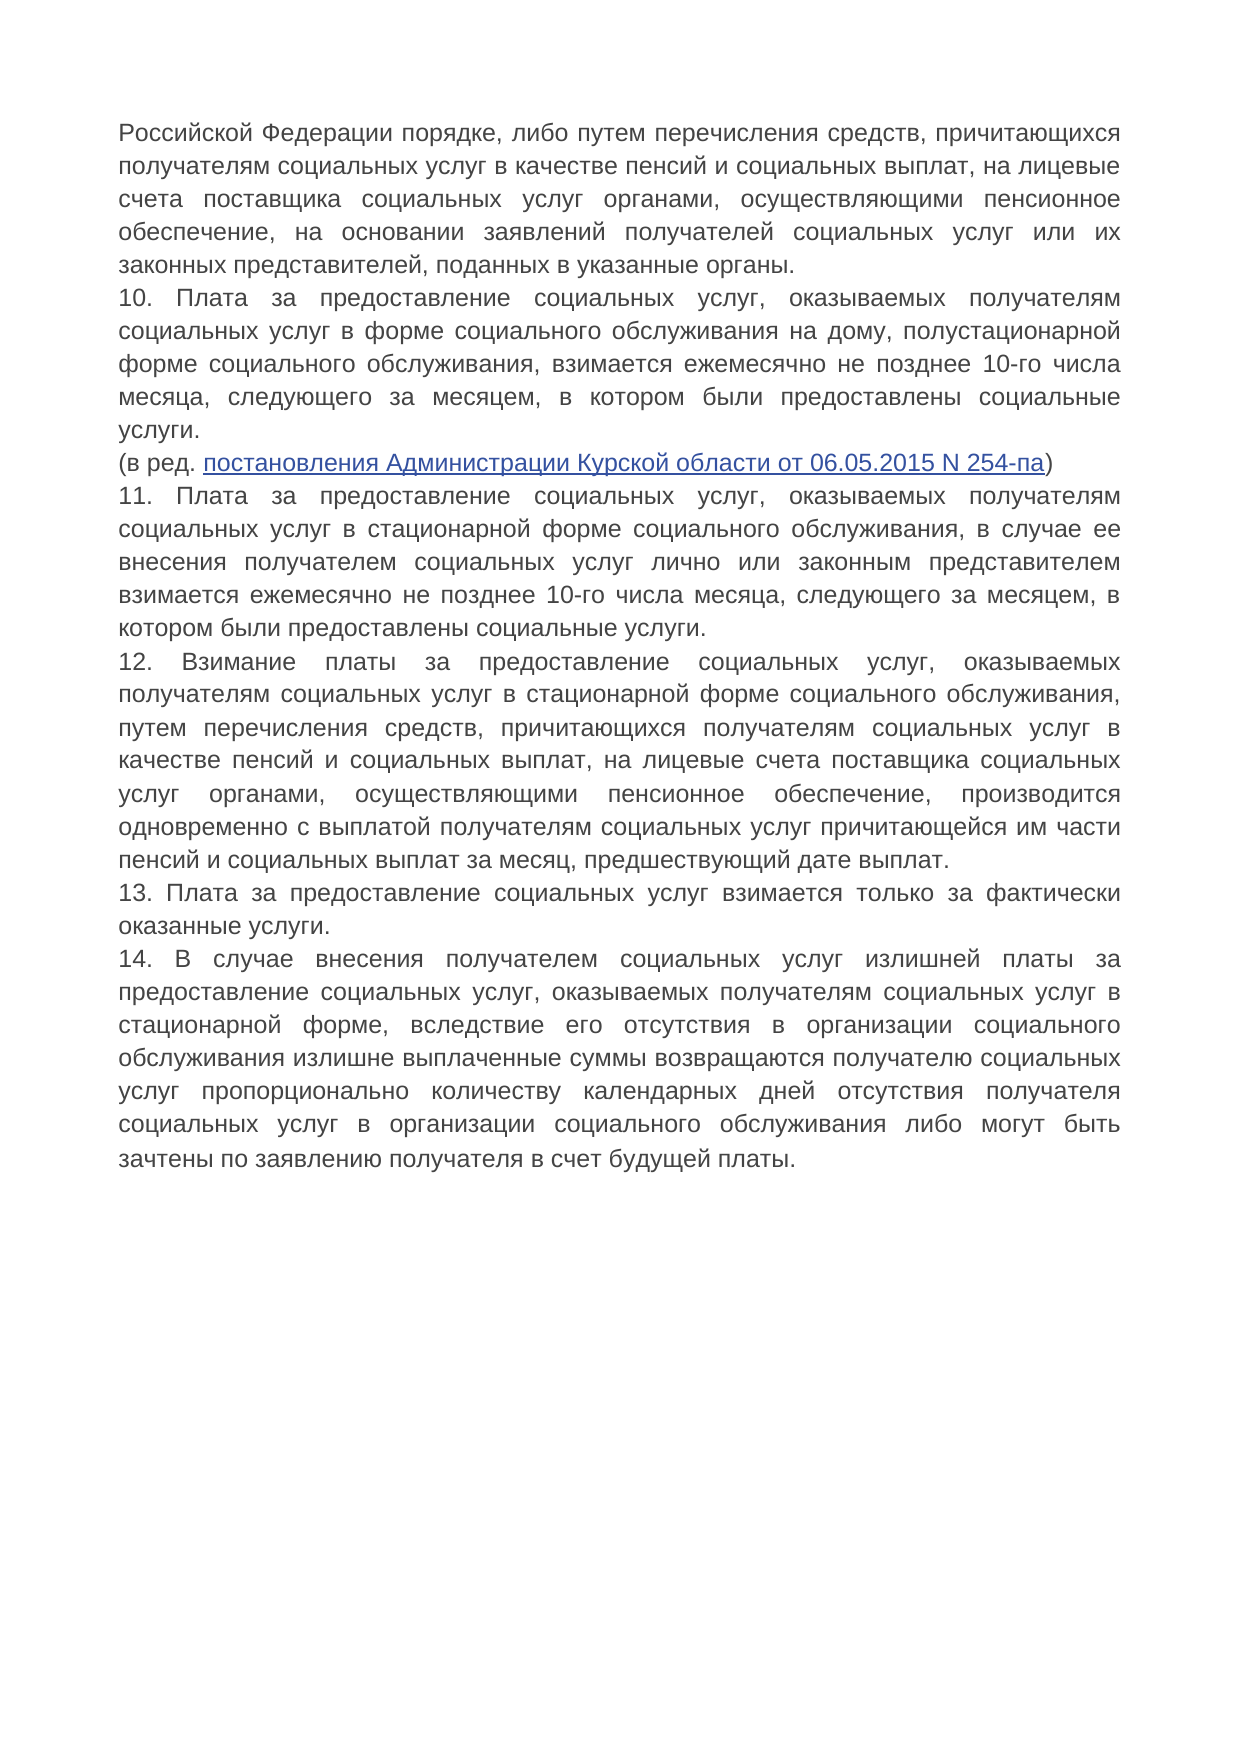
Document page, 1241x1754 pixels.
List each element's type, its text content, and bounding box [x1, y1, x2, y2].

text 14. В случае внесения получателем социальных услуг излишней платы за предоставление социальных услуг, оказываемых получателям социальных услуг в стационарной форме, вследствие его отсутствия в организации социального обслуживания излишне выплаченные суммы возвращаются получателю социальных услуг пропорционально количеству календарных дней отсутствия получателя социальных услуг в организации социального обслуживания либо могут быть зачтены по заявлению получателя в счет будущей платы.н [118, 944, 1122, 1174]
text 11. Плата за предоставление социальных услуг, оказываемых получателям социальных услуг в стационарной форме социального обслуживания, в случае ее внесения получателем социальных услуг лично или законным представителем взимается ежемесячно не позднее 10-го числа месяца, следующего за месяцем, в котором были предоставлены социальные услуги. [118, 481, 1122, 642]
text 10. Плата за предоставление социальных услуг, оказываемых получателям социальных услуг в форме социального обслуживания на дому, полустационарной форме социального обслуживания, взимается ежемесячно не позднее 10-го числа месяца, следующего за месяцем, в котором были предоставлены социальные услуги. [118, 283, 1122, 444]
text 12. Взимание платы за предоставление социальных услуг, оказываемых получателям социальных услуг в стационарной форме социального обслуживания, путем перечисления средств, причитающихся получателям социальных услуг в качестве пенсий и социальных выплат, на лицевые счета поставщика социальных услуг органами, осуществляющими пенсионное обеспечение, производится одновременно с выплатой получателям социальных услуг причитающейся им части пенсий и социальных выплат за месяц, предшествующий дате выплат. [118, 646, 1122, 873]
text (в ред. постановления Администрации Курской области от 06.05.2015 N 254-па) [118, 448, 1122, 477]
text Российской Федерации порядке, либо путем перечисления средств, причитающихся получателям социальных услуг в качестве пенсий и социальных выплат, на лицевые счета поставщика социальных услуг органами, осуществляющими пенсионное обеспечение, на основании заявлений получателей социальных услуг или их законных представителей, поданных в указанные органы. [118, 118, 1122, 279]
text 13. Плата за предоставление социальных услуг взимается только за фактически оказанные услуги. [118, 878, 1122, 939]
